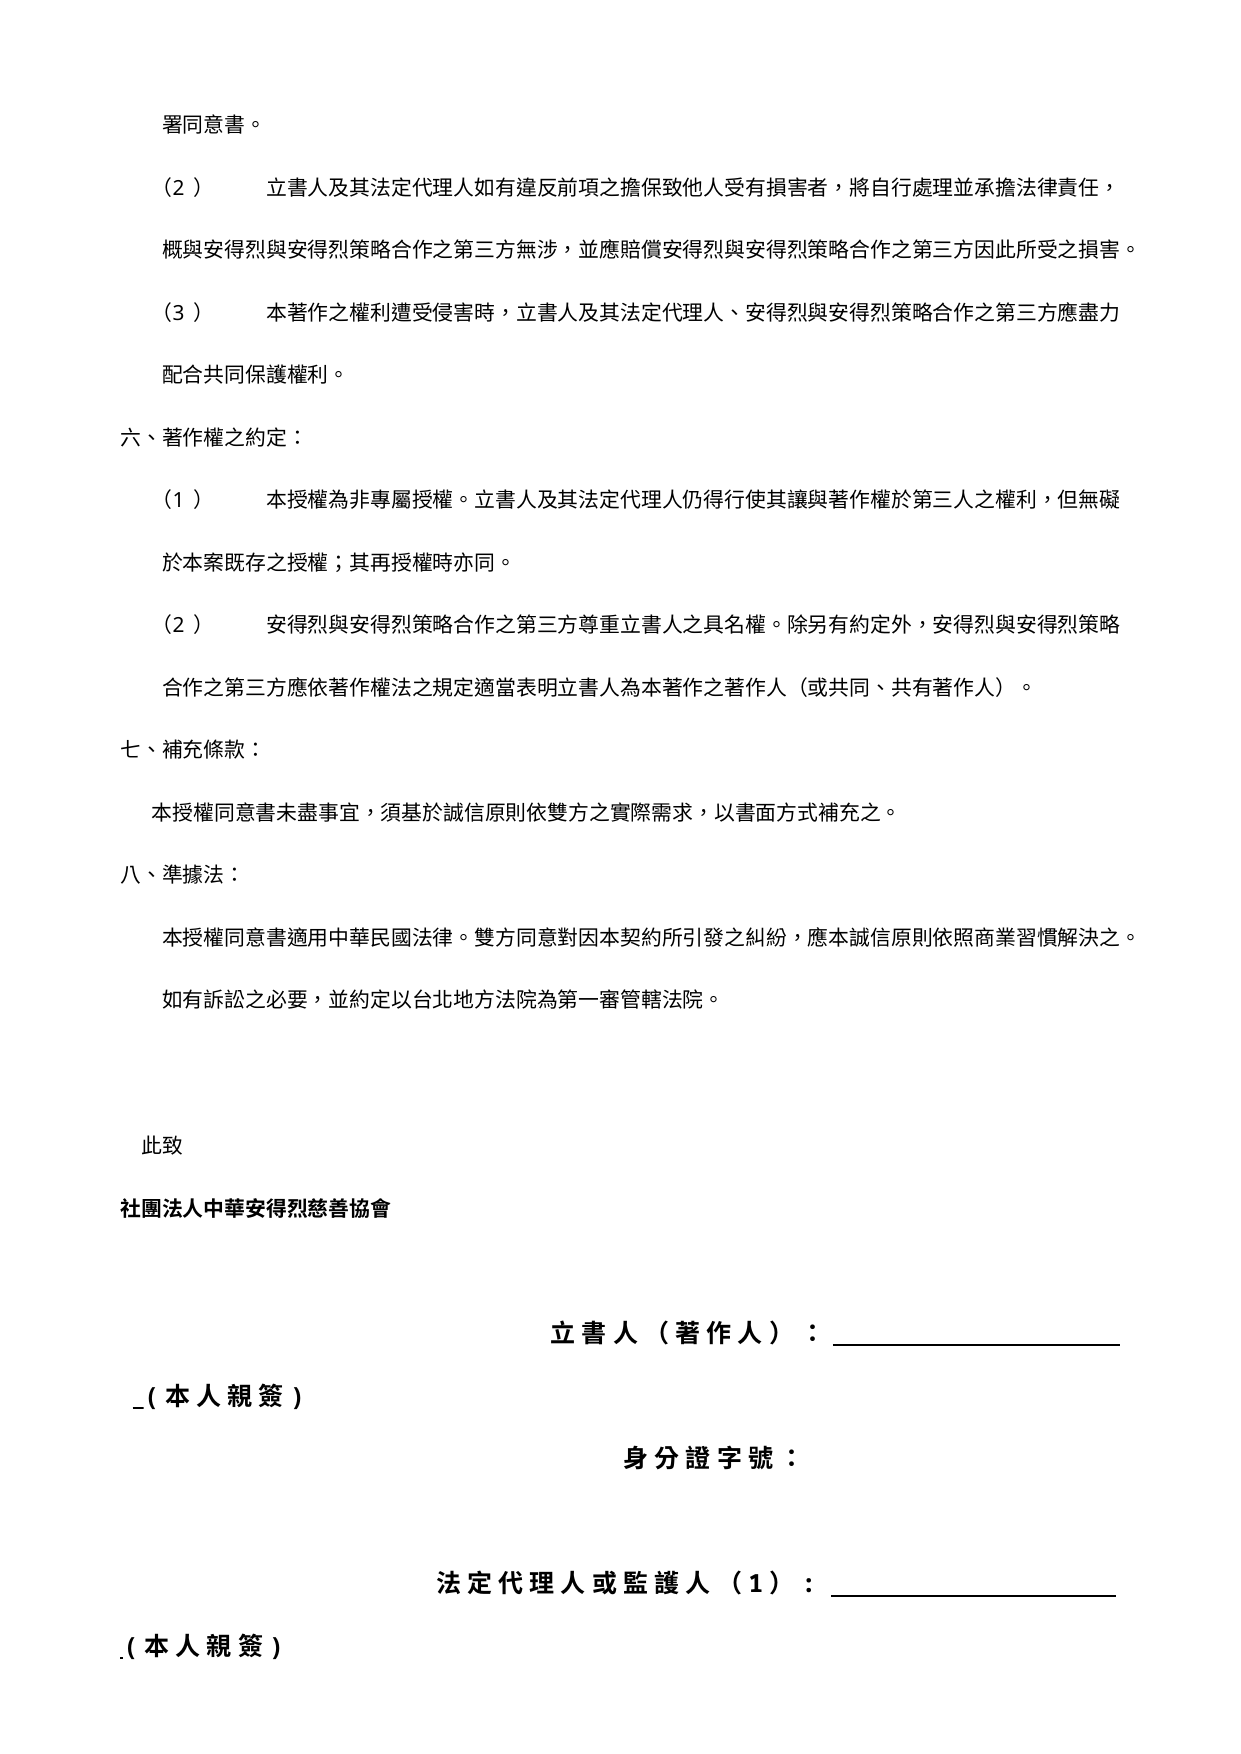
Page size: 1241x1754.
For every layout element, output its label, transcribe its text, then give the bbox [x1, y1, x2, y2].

text 法定代理人或監護人（1）: (本人親簽) [120, 1540, 1120, 1665]
text 七、補充條款： [120, 707, 1120, 769]
text 社團法人中華安得烈慈善協會 [120, 1165, 1120, 1228]
list 本著作之權利遭受侵害時，立書人及其法定代理人、安得烈與安得烈策略合作之第三方應盡力配合共同保護權利。 [150, 269, 1120, 394]
text 身分證字號： [133, 1415, 1120, 1478]
list 安得烈與安得烈策略合作之第三方尊重立書人之具名權。除另有約定外，安得烈與安得烈策略合作之第三方應依著作權法之規定適當表明立書人為本著作之著作人（或共同、共有著作人）。 [150, 582, 1120, 707]
list 本授權為非專屬授權。立書人及其法定代理人仍得行使其讓與著作權於第三人之權利，但無礙於本案既存之授權；其再授權時亦同。 [150, 457, 1120, 582]
text 立書人（著作人）： (本人親簽) [133, 1290, 1120, 1415]
text 此致 [120, 1103, 1120, 1165]
text 八、準據法： [120, 832, 1120, 894]
text 六、著作權之約定： [120, 394, 1120, 457]
list 署同意書。 [150, 82, 1120, 144]
text 本授權同意書未盡事宜，須基於誠信原則依雙方之實際需求，以書面方式補充之。 [120, 769, 1120, 832]
text 本授權同意書適用中華民國法律。雙方同意對因本契約所引發之糾紛，應本誠信原則依照商業習慣解決之。如有訴訟之必要，並約定以台北地方法院為第一審管轄法院。 [158, 894, 1120, 1019]
list 立書人及其法定代理人如有違反前項之擔保致他人受有損害者，將自行處理並承擔法律責任，概與安得烈與安得烈策略合作之第三方無涉，並應賠償安得烈與安得烈策略合作之第三方因此所受之損害。 [150, 144, 1120, 269]
